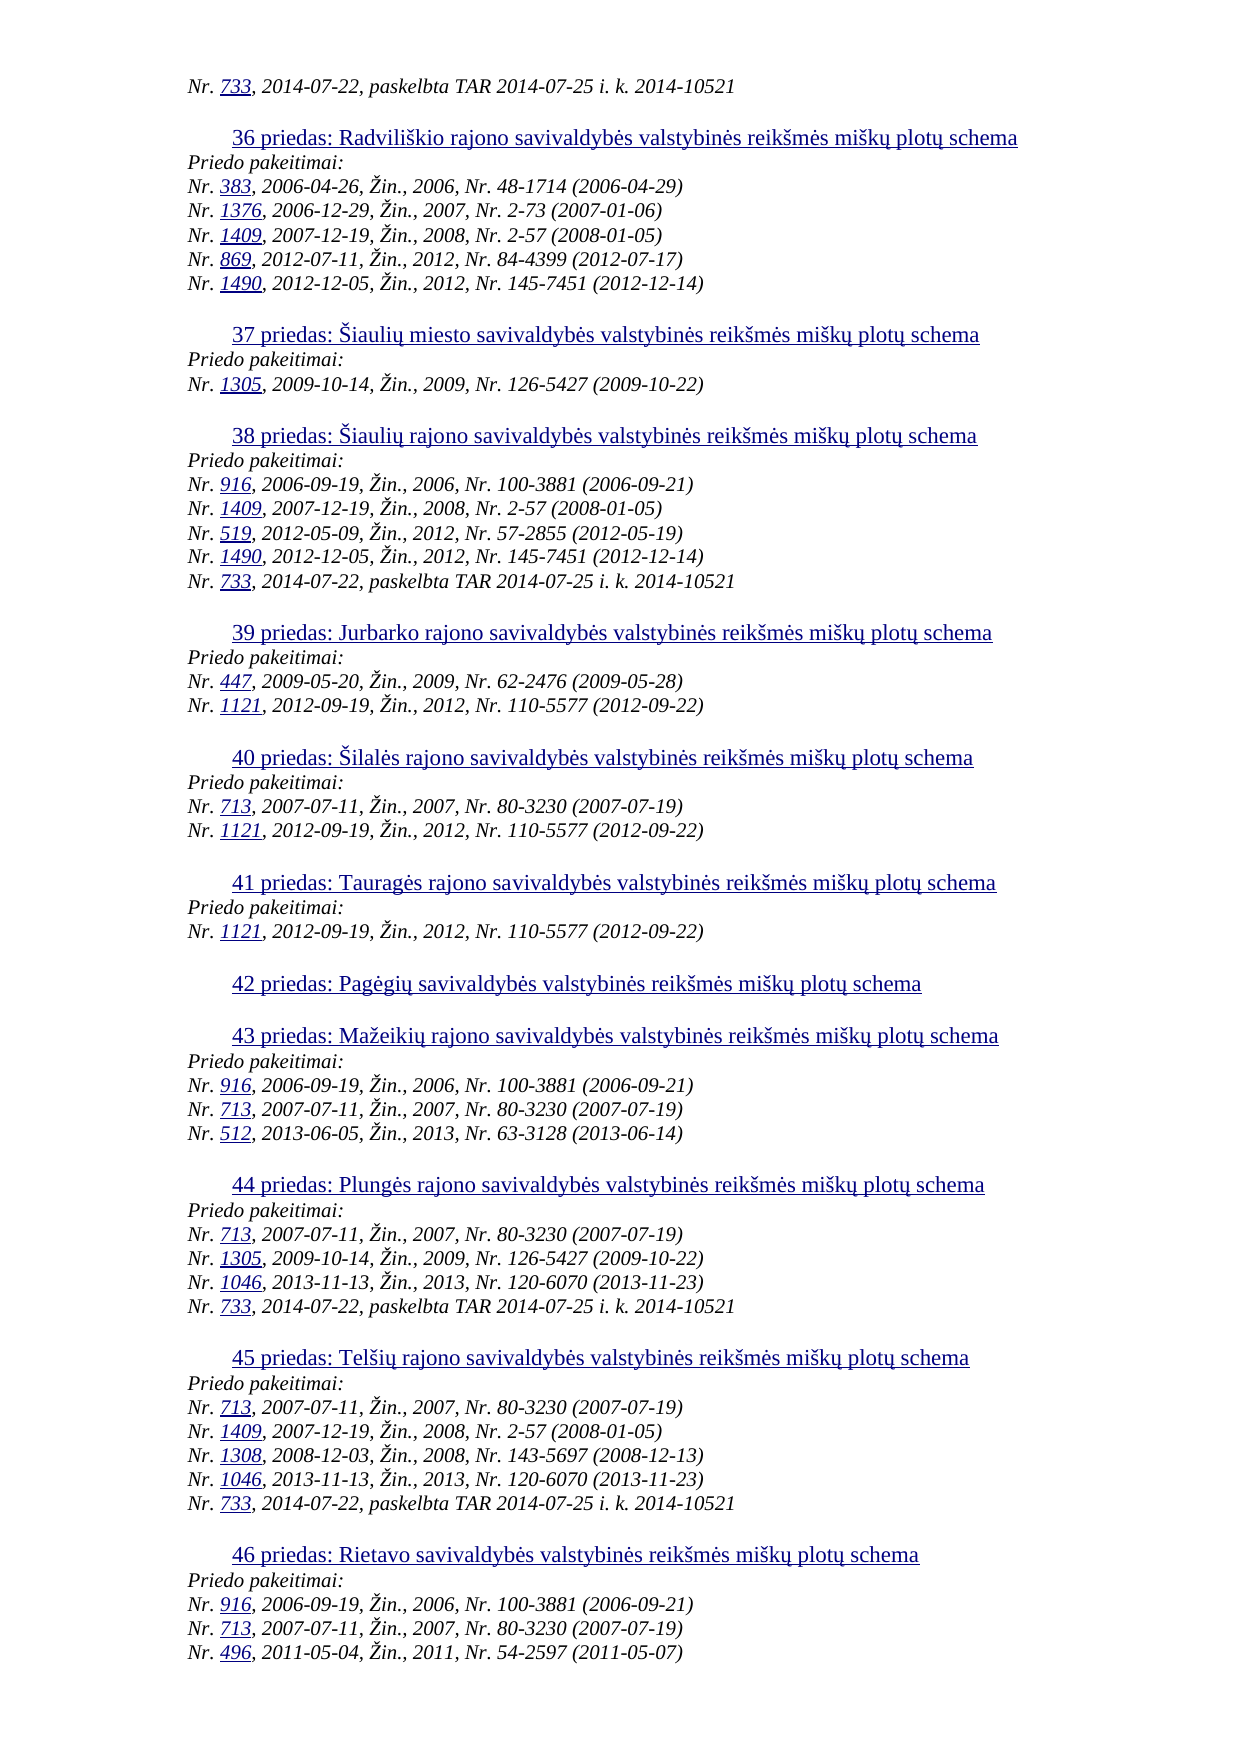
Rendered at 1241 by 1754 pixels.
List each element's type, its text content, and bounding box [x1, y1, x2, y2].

text 38 priedas: Šiaulių rajono savivaldybės valstybinės reikšmės miškų plotų schema [187, 422, 1053, 448]
text Nr. 733, 2014-07-22, paskelbta TAR 2014-07-25 i. k. 2014-10521 [187, 1491, 1053, 1515]
text 45 priedas: Telšių rajono savivaldybės valstybinės reikšmės miškų plotų schema [187, 1344, 1053, 1371]
text Nr. 713, 2007-07-11, Žin., 2007, Nr. 80-3230 (2007-07-19) [187, 1097, 1127, 1121]
text Nr. 496, 2011-05-04, Žin., 2011, Nr. 54-2597 (2011-05-07) [187, 1640, 1053, 1664]
text Nr. 1046, 2013-11-13, Žin., 2013, Nr. 120-6070 (2013-11-23) [187, 1467, 1053, 1491]
text 42 priedas: Pagėgių savivaldybės valstybinės reikšmės miškų plotų schema [187, 969, 1053, 996]
text Nr. 916, 2006-09-19, Žin., 2006, Nr. 100-3881 (2006-09-21) [187, 472, 1142, 496]
text Nr. 1046, 2013-11-13, Žin., 2013, Nr. 120-6070 (2013-11-23) [187, 1270, 1053, 1294]
text Priedo pakeitimai: [187, 895, 1053, 919]
text Nr. 1305, 2009-10-14, Žin., 2009, Nr. 126-5427 (2009-10-22) [187, 1246, 1053, 1270]
text Nr. 1121, 2012-09-19, Žin., 2012, Nr. 110-5577 (2012-09-22) [187, 693, 1053, 717]
text Priedo pakeitimai: [187, 1198, 1053, 1222]
text 40 priedas: Šilalės rajono savivaldybės valstybinės reikšmės miškų plotų schema [187, 744, 1053, 770]
text Nr. 733, 2014-07-22, paskelbta TAR 2014-07-25 i. k. 2014-10521 [187, 1294, 1053, 1318]
text Priedo pakeitimai: [187, 1371, 1053, 1395]
text Nr. 1376, 2006-12-29, Žin., 2007, Nr. 2-73 (2007-01-06) [187, 198, 1112, 222]
text Nr. 733, 2014-07-22, paskelbta TAR 2014-07-25 i. k. 2014-10521 [187, 568, 1053, 593]
text Priedo pakeitimai: [187, 770, 1053, 794]
text Priedo pakeitimai: [187, 1049, 1053, 1073]
text Nr. 1409, 2007-12-19, Žin., 2008, Nr. 2-57 (2008-01-05) [187, 496, 1053, 520]
text Priedo pakeitimai: [187, 1568, 1053, 1592]
text Nr. 869, 2012-07-11, Žin., 2012, Nr. 84-4399 (2012-07-17) [187, 247, 1053, 271]
text Nr. 733, 2014-07-22, paskelbta TAR 2014-07-25 i. k. 2014-10521 [187, 73, 1053, 98]
text Nr. 1490, 2012-12-05, Žin., 2012, Nr. 145-7451 (2012-12-14) [187, 271, 1053, 295]
text Nr. 1308, 2008-12-03, Žin., 2008, Nr. 143-5697 (2008-12-13) [187, 1443, 1053, 1467]
text Nr. 713, 2007-07-11, Žin., 2007, Nr. 80-3230 (2007-07-19) [187, 794, 1127, 818]
text Nr. 1121, 2012-09-19, Žin., 2012, Nr. 110-5577 (2012-09-22) [187, 818, 1053, 842]
text Priedo pakeitimai: [187, 645, 1053, 669]
text 43 priedas: Mažeikių rajono savivaldybės valstybinės reikšmės miškų plotų schema [187, 1022, 1053, 1049]
text Nr. 1409, 2007-12-19, Žin., 2008, Nr. 2-57 (2008-01-05) [187, 222, 1053, 247]
text 44 priedas: Plungės rajono savivaldybės valstybinės reikšmės miškų plotų schema [187, 1171, 1053, 1198]
text Nr. 383, 2006-04-26, Žin., 2006, Nr. 48-1714 (2006-04-29) [187, 174, 1142, 198]
text 36 priedas: Radviliškio rajono savivaldybės valstybinės reikšmės miškų plotų schema [187, 124, 1053, 150]
text Nr. 1490, 2012-12-05, Žin., 2012, Nr. 145-7451 (2012-12-14) [187, 544, 1053, 568]
text Nr. 713, 2007-07-11, Žin., 2007, Nr. 80-3230 (2007-07-19) [187, 1616, 1127, 1640]
text 46 priedas: Rietavo savivaldybės valstybinės reikšmės miškų plotų schema [187, 1541, 1053, 1568]
text Nr. 713, 2007-07-11, Žin., 2007, Nr. 80-3230 (2007-07-19) [187, 1222, 1127, 1246]
text 41 priedas: Tauragės rajono savivaldybės valstybinės reikšmės miškų plotų schema [187, 869, 1053, 895]
text Nr. 519, 2012-05-09, Žin., 2012, Nr. 57-2855 (2012-05-19) [187, 520, 1053, 544]
text Nr. 1409, 2007-12-19, Žin., 2008, Nr. 2-57 (2008-01-05) [187, 1419, 1053, 1443]
text Priedo pakeitimai: [187, 150, 1053, 174]
text 39 priedas: Jurbarko rajono savivaldybės valstybinės reikšmės miškų plotų schema [187, 619, 1053, 645]
text Nr. 916, 2006-09-19, Žin., 2006, Nr. 100-3881 (2006-09-21) [187, 1073, 1142, 1097]
text 37 priedas: Šiaulių miesto savivaldybės valstybinės reikšmės miškų plotų schema [187, 321, 1053, 347]
text Nr. 447, 2009-05-20, Žin., 2009, Nr. 62-2476 (2009-05-28) [187, 669, 1053, 693]
text Nr. 1121, 2012-09-19, Žin., 2012, Nr. 110-5577 (2012-09-22) [187, 919, 1053, 943]
text Priedo pakeitimai: [187, 347, 1053, 371]
text Nr. 1305, 2009-10-14, Žin., 2009, Nr. 126-5427 (2009-10-22) [187, 371, 1053, 396]
text Nr. 916, 2006-09-19, Žin., 2006, Nr. 100-3881 (2006-09-21) [187, 1592, 1142, 1616]
text Nr. 512, 2013-06-05, Žin., 2013, Nr. 63-3128 (2013-06-14) [187, 1121, 1053, 1145]
text Nr. 713, 2007-07-11, Žin., 2007, Nr. 80-3230 (2007-07-19) [187, 1395, 1127, 1419]
text Priedo pakeitimai: [187, 448, 1053, 472]
